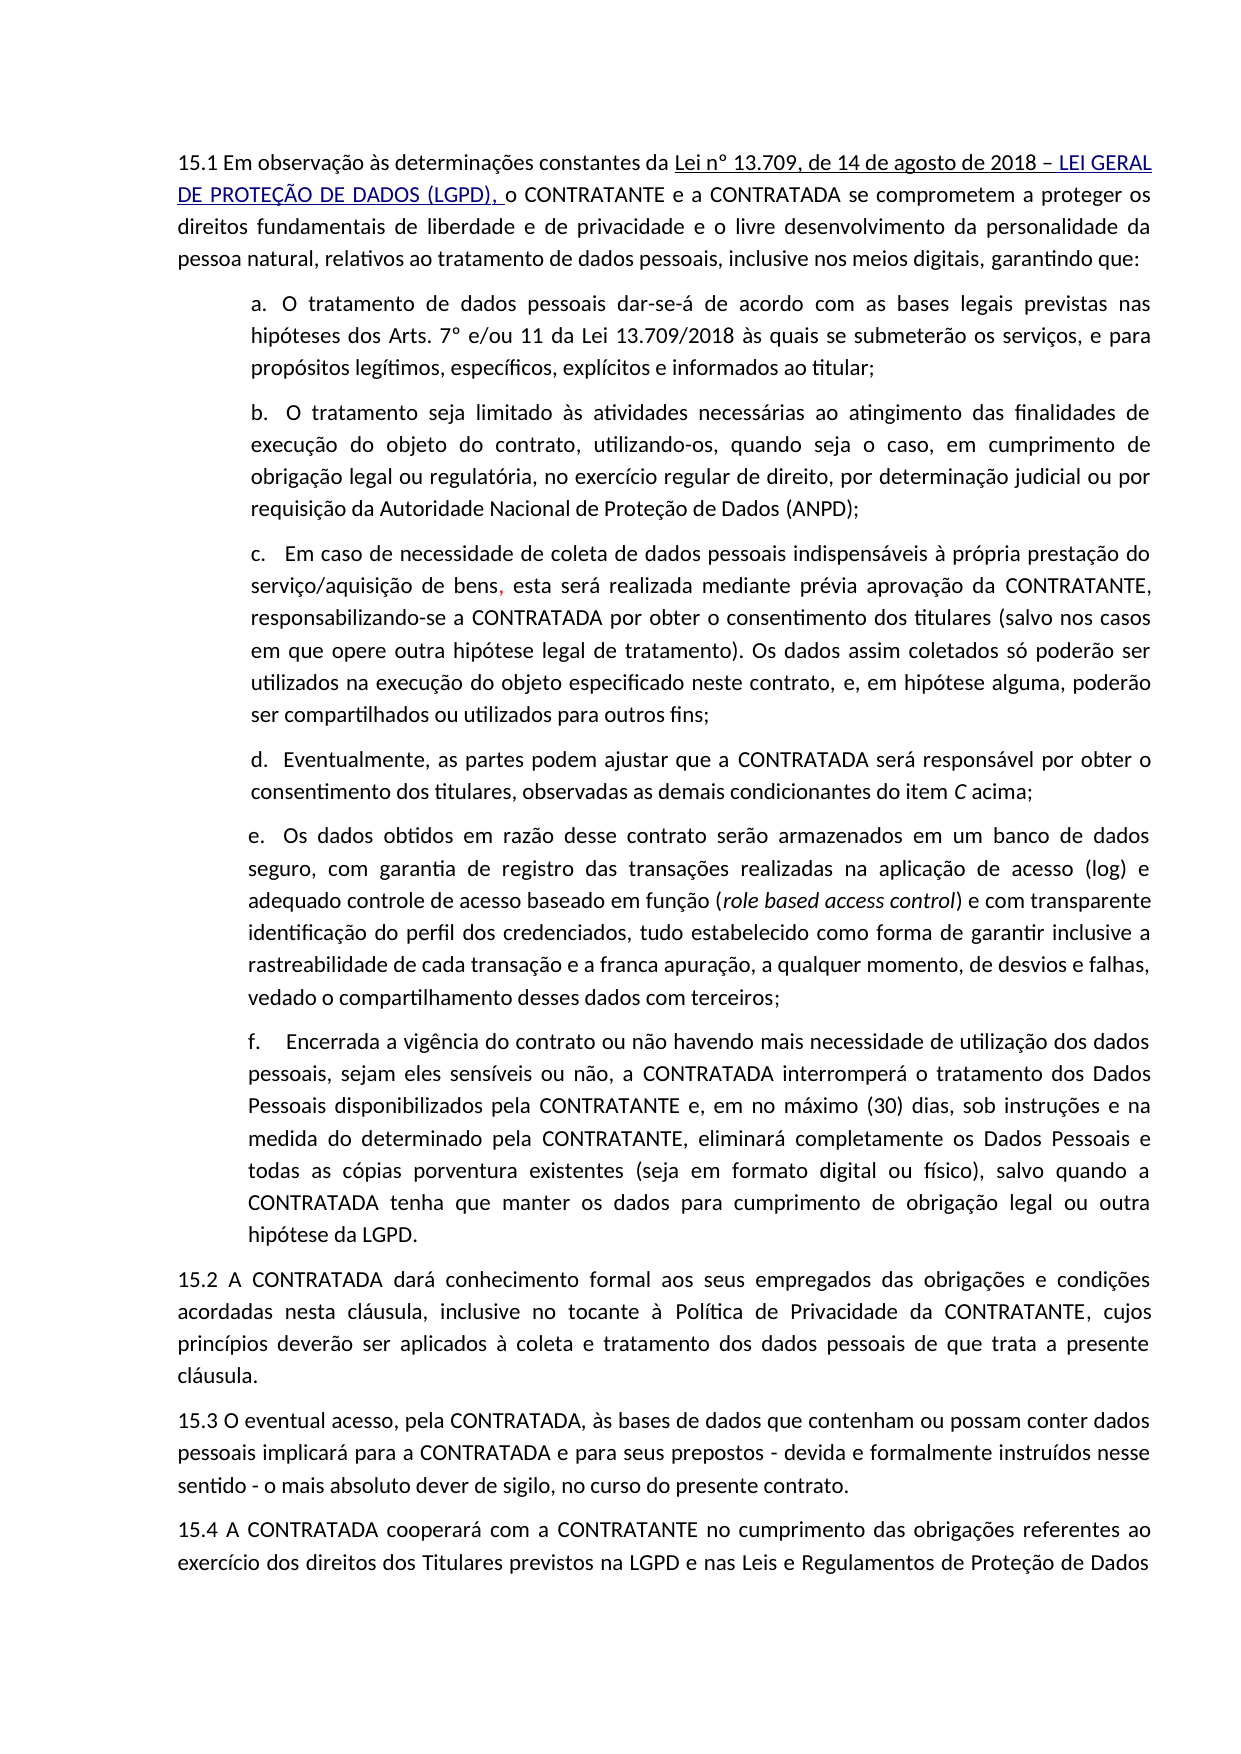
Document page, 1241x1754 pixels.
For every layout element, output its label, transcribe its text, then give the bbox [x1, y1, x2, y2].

list Eventualmente, as partes podem ajustar que a CONTRATADA será responsável por obter o consentimento dos titulares, observadas as demais condicionantes do item C acima; [251, 745, 1152, 805]
text 15.1 Em observação às determinações constantes da Lei nº 13.709, de 14 de agosto de 2018 – LEI GERAL DE PROTEÇÃO DE DADOS (LGPD), o CONTRATANTE e a CONTRATADA se comprometem a proteger os direitos fundamentais de liberdade e de privacidade e o livre desenvolvimento da personalidade da pessoa natural, relativos ao tratamento de dados pessoais, inclusive nos meios digitais, garantindo que: [177, 148, 1152, 272]
list O tratamento de dados pessoais dar-se-á de acordo com as bases legais previstas nas hipóteses dos Arts. 7º e/ou 11 da Lei 13.709/2018 às quais se submeterão os serviços, e para propósitos legítimos, específicos, explícitos e informados ao titular; [251, 289, 1152, 381]
list Encerrada a vigência do contrato ou não havendo mais necessidade de utilização dos dados pessoais, sejam eles sensíveis ou não, a CONTRATADA interromperá o tratamento dos Dados Pessoais disponibilizados pela CONTRATANTE e, em no máximo (30) dias, sob instruções e na medida do determinado pela CONTRATANTE, eliminará completamente os Dados Pessoais e todas as cópias porventura existentes (seja em formato digital ou físico), salvo quando a CONTRATADA tenha que manter os dados para cumprimento de obrigação legal ou outra hipótese da LGPD. [248, 1027, 1152, 1248]
text 15.2 A CONTRATADA dará conhecimento formal aos seus empregados das obrigações e condições acordadas nesta cláusula, inclusive no tocante à Política de Privacidade da CONTRATANTE, cujos princípios deverão ser aplicados à coleta e tratamento dos dados pessoais de que trata a presente cláusula. [177, 1265, 1152, 1390]
text 15.4 A CONTRATADA cooperará com a CONTRATANTE no cumprimento das obrigações referentes ao exercício dos direitos dos Titulares previstos na LGPD e nas Leis e Regulamentos de Proteção de Dados [177, 1515, 1152, 1576]
list Os dados obtidos em razão desse contrato serão armazenados em um banco de dados seguro, com garantia de registro das transações realizadas na aplicação de acesso (log) e adequado controle de acesso baseado em função (role based access control) e com transparente identificação do perfil dos credenciados, tudo estabelecido como forma de garantir inclusive a rastreabilidade de cada transação e a franca apuração, a qualquer momento, de desvios e falhas, vedado o compartilhamento desses dados com terceiros; [248, 822, 1152, 1011]
list O tratamento seja limitado às atividades necessárias ao atingimento das finalidades de execução do objeto do contrato, utilizando-os, quando seja o caso, em cumprimento de obrigação legal ou regulatória, no exercício regular de direito, por determinação judicial ou por requisição da Autoridade Nacional de Proteção de Dados (ANPD); [251, 398, 1152, 522]
text 15.3 O eventual acesso, pela CONTRATADA, às bases de dados que contenham ou possam conter dados pessoais implicará para a CONTRATADA e para seus prepostos - devida e formalmente instruídos nesse sentido - o mais absoluto dever de sigilo, no curso do presente contrato. [177, 1406, 1152, 1499]
list Em caso de necessidade de coleta de dados pessoais indispensáveis à própria prestação do serviço/aquisição de bens, esta será realizada mediante prévia aprovação da CONTRATANTE, responsabilizando-se a CONTRATADA por obter o consentimento dos titulares (salvo nos casos em que opere outra hipótese legal de tratamento). Os dados assim coletados só poderão ser utilizados na execução do objeto especificado neste contrato, e, em hipótese alguma, poderão ser compartilhados ou utilizados para outros fins; [251, 539, 1152, 728]
